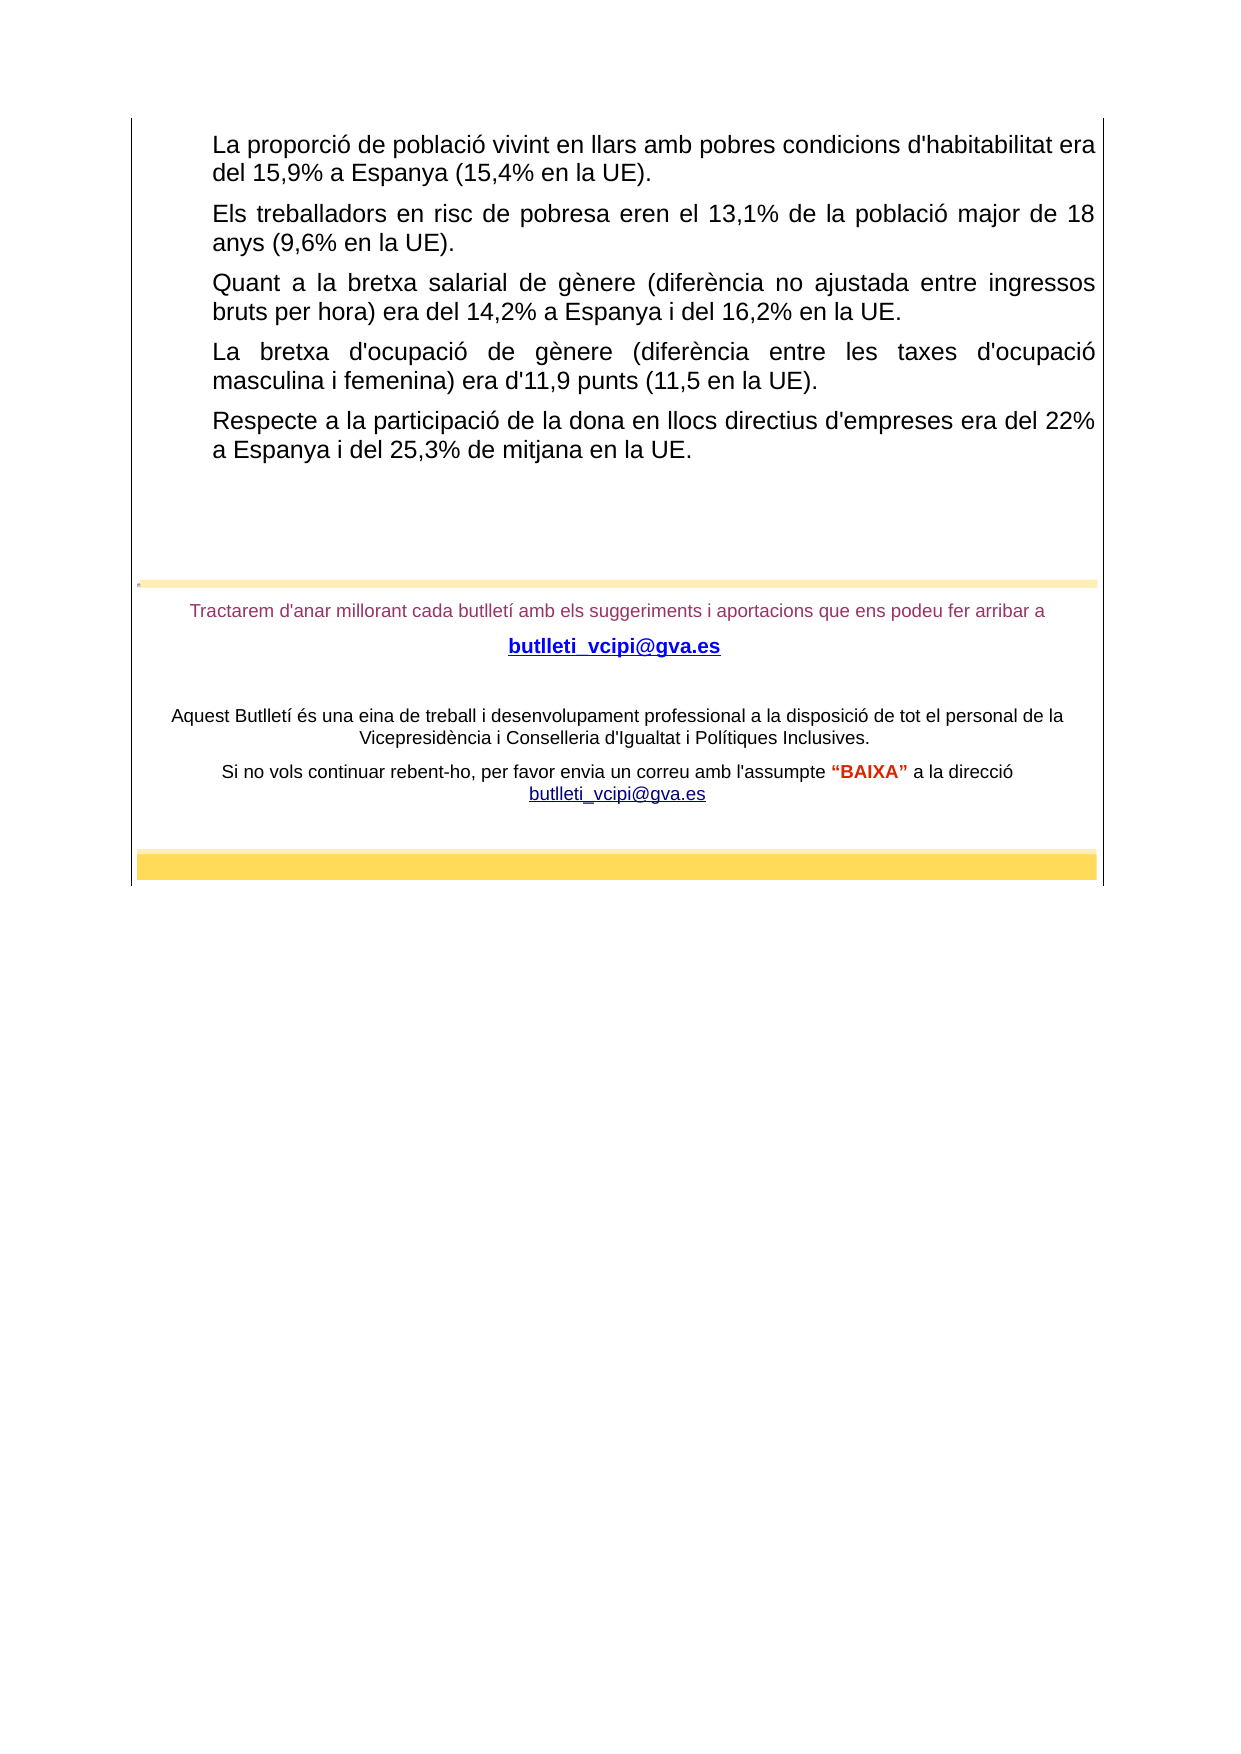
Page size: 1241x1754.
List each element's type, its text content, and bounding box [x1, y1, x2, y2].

table_cell Tractarem d'anar millorant cada butlletí amb els suggeriments i aportacions que ens podeu fer arribar a butlleti_vcipi@gva.es Aquest Butlletí és una eina de treball i desenvolupament professional a la disposició de tot el personal de la Vicepresidència i Conselleria d'Igualtat i Polítiques Inclusives. Si no vols continuar rebent-ho, per favor envia un correu amb l'assumpte “BAIXA” a la direcció butlleti_vcipi@gva.es [132, 595, 1103, 844]
picture [140, 568, 1098, 588]
table_cell [132, 844, 1103, 886]
table_cell La proporció de població vivint en llars amb pobres condicions d'habitabilitat era del 15,9% a Espanya (15,4% en la UE). Els treballadors en risc de pobresa eren el 13,1% de la població major de 18 anys (9,6% en la UE). Quant a la bretxa salarial de gènere (diferència no ajustada entre ingressos bruts per hora) era del 14,2% a Espanya i del 16,2% en la UE. La bretxa d'ocupació de gènere (diferència entre les taxes d'ocupació masculina i femenina) era d'11,9 punts (11,5 en la UE). Respecte a la participació de la dona en llocs directius d'empreses era del 22% a Espanya i del 25,3% de mitjana en la UE. [132, 118, 1103, 563]
table_cell n [132, 563, 1103, 594]
picture [137, 849, 1097, 880]
